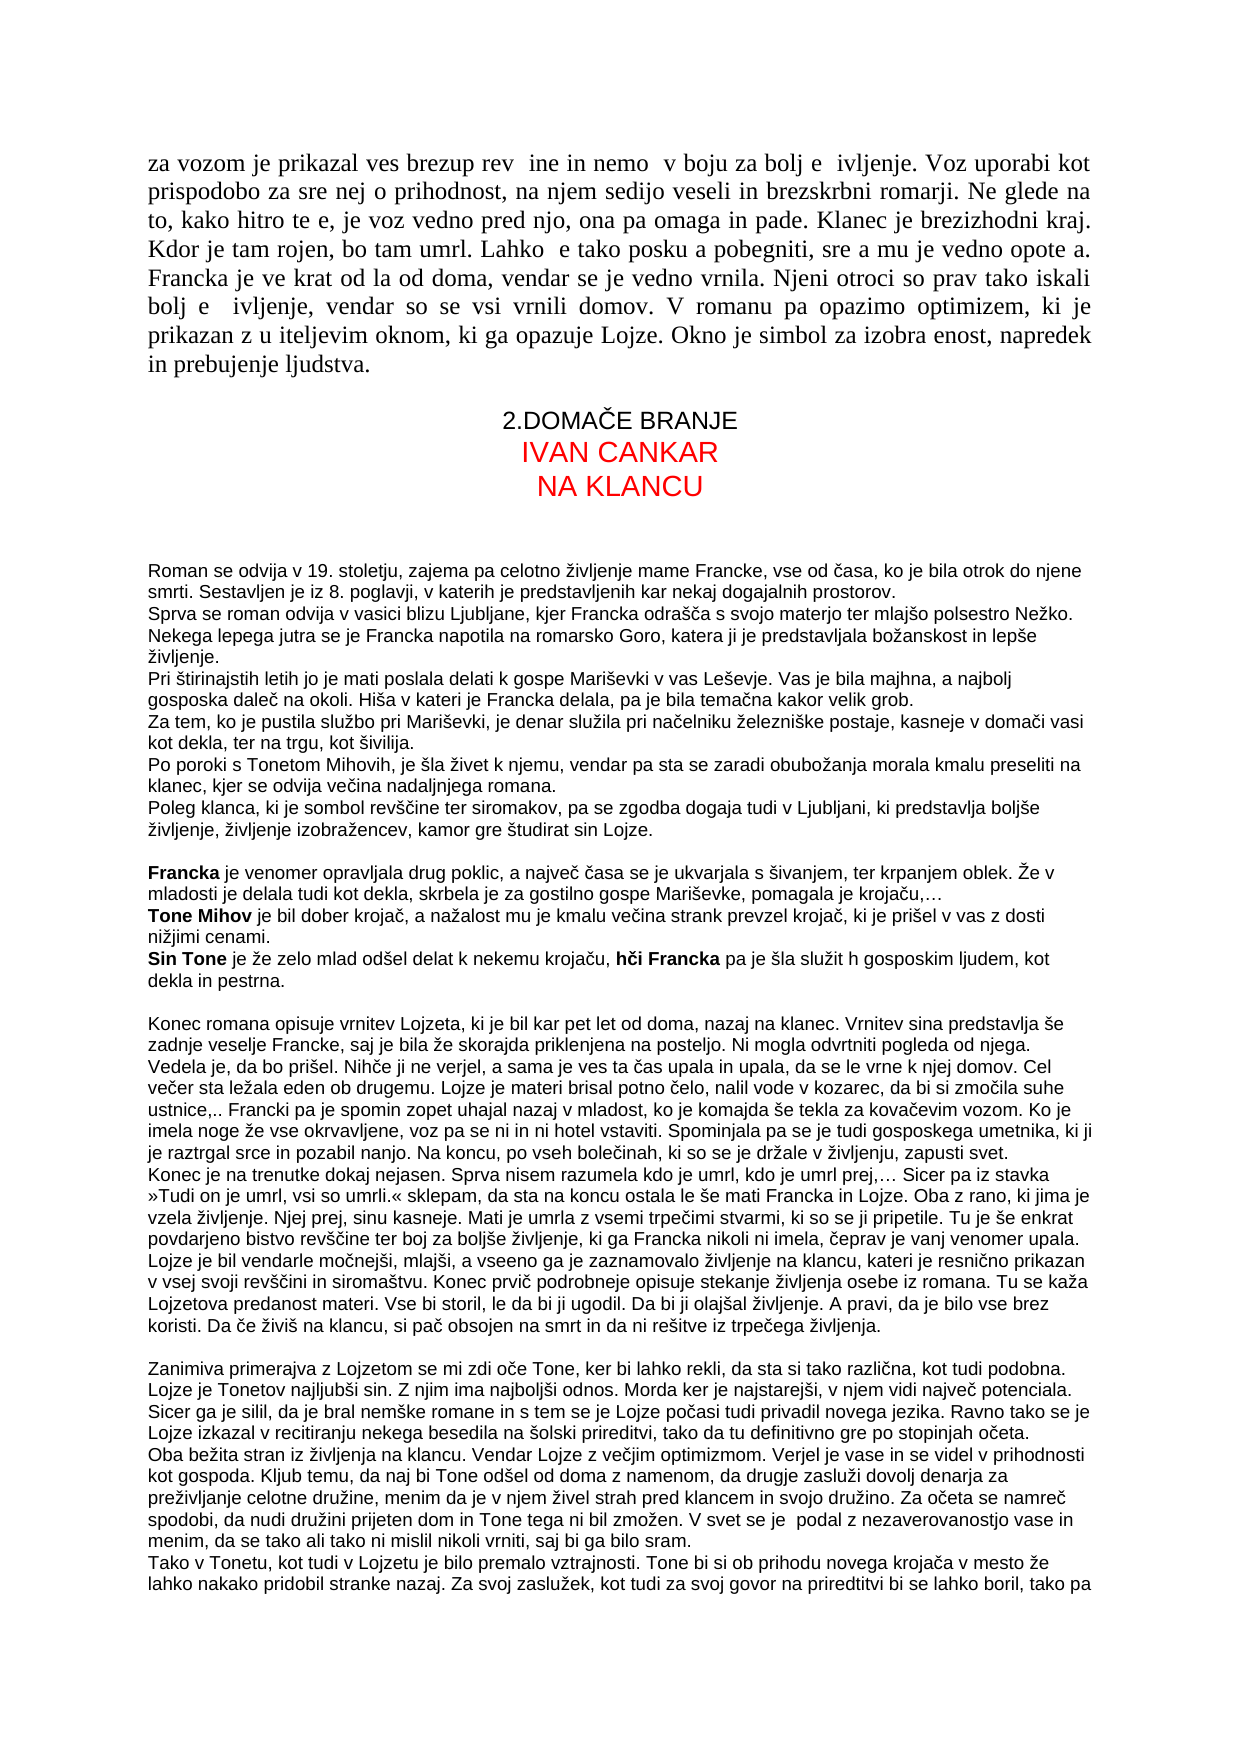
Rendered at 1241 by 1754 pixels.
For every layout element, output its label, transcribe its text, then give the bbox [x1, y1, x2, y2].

text Pri štirinajstih letih jo je mati poslala delati k gospe Mariševki v vas Leševje. Vas je bila majhna, a najbolj gosposka daleč na okoli. Hiša v kateri je Francka delala, pa je bila temačna kakor velik grob. [148, 667, 1093, 711]
text Sin Tone je že zelo mlad odšel delat k nekemu krojaču, hči Francka pa je šla služit h gosposkim ljudem, kot dekla in pestrna. [148, 948, 1093, 991]
text Po poroki s Tonetom Mihovih, je šla živet k njemu, vendar pa sta se zaradi obubožanja morala kmalu preseliti na klanec, kjer se odvija večina nadaljnjega romana. [148, 754, 1093, 797]
text Oba bežita stran iz življenja na klancu. Vendar Lojze z večjim optimizmom. Verjel je vase in se videl v prihodnosti kot gospoda. Kljub temu, da naj bi Tone odšel od doma z namenom, da drugje zasluži dovolj denarja za preživljanje celotne družine, menim da je v njem živel strah pred klancem in svojo družino. Za očeta se namreč spodobi, da nudi družini prijeten dom in Tone tega ni bil zmožen. V svet se je podal z nezaverovanostjo vase in menim, da se tako ali tako ni mislil nikoli vrniti, saj bi ga bilo sram. [148, 1444, 1093, 1552]
text Roman se odvija v 19. stoletju, zajema pa celotno življenje mame Francke, vse od časa, ko je bila otrok do njene smrti. Sestavljen je iz 8. poglavji, v katerih je predstavljenih kar nekaj dogajalnih prostorov. [148, 560, 1093, 603]
text Sprva se roman odvija v vasici blizu Ljubljane, kjer Francka odrašča s svojo materjo ter mlajšo polsestro Nežko. Nekega lepega jutra se je Francka napotila na romarsko Goro, katera ji je predstavljala božanskost in lepše življenje. [148, 603, 1093, 667]
text Zanimiva primerajva z Lojzetom se mi zdi oče Tone, ker bi lahko rekli, da sta si tako različna, kot tudi podobna. Lojze je Tonetov najljubši sin. Z njim ima najboljši odnos. Morda ker je najstarejši, v njem vidi največ potenciala. Sicer ga je silil, da je bral nemške romane in s tem se je Lojze počasi tudi privadil novega jezika. Ravno tako se je Lojze izkazal v recitiranju nekega besedila na šolski prireditvi, tako da tu definitivno gre po stopinjah očeta. [148, 1357, 1093, 1444]
text Francka je venomer opravljala drug poklic, a največ časa se je ukvarjala s šivanjem, ter krpanjem oblek. Že v mladosti je delala tudi kot dekla, skrbela je za gostilno gospe Mariševke, pomagala je krojaču,… [148, 862, 1093, 905]
text 2.DOMAČE BRANJE [148, 406, 1093, 435]
text Poleg klanca, ki je sombol revščine ter siromakov, pa se zgodba dogaja tudi v Ljubljani, ki predstavlja boljše življenje, življenje izobražencev, kamor gre študirat sin Lojze. [148, 797, 1093, 840]
text Konec romana opisuje vrnitev Lojzeta, ki je bil kar pet let od doma, nazaj na klanec. Vrnitev sina predstavlja še zadnje veselje Francke, saj je bila že skorajda priklenjena na posteljo. Ni mogla odvrtniti pogleda od njega. Vedela je, da bo prišel. Nihče ji ne verjel, a sama je ves ta čas upala in upala, da se le vrne k njej domov. Cel večer sta ležala eden ob drugemu. Lojze je materi brisal potno čelo, nalil vode v kozarec, da bi si zmočila suhe ustnice,.. Francki pa je spomin zopet uhajal nazaj v mladost, ko je komajda še tekla za kovačevim vozom. Ko je imela noge že vse okrvavljene, voz pa se ni in ni hotel vstaviti. Spominjala pa se je tudi gosposkega umetnika, ki ji je raztrgal srce in pozabil nanjo. Na koncu, po vseh bolečinah, ki so se je držale v življenju, zapusti svet. [148, 1012, 1093, 1163]
text IVAN CANKAR [148, 435, 1093, 469]
text Tone Mihov je bil dober krojač, a nažalost mu je kmalu večina strank prevzel krojač, ki je prišel v vas z dosti nižjimi cenami. [148, 905, 1093, 948]
text Tako v Tonetu, kot tudi v Lojzetu je bilo premalo vztrajnosti. Tone bi si ob prihodu novega krojača v mesto že lahko nakako pridobil stranke nazaj. Za svoj zaslužek, kot tudi za svoj govor na priredtitvi bi se lahko boril, tako pa [148, 1552, 1093, 1595]
text za vozom je prikazal ves brezup rev ine in nemo v boju za bolj e ivljenje. Voz uporabi kot prispodobo za sre nej o prihodnost, na njem sedijo veseli in brezskrbni romarji. Ne glede na to, kako hitro te e, je voz vedno pred njo, ona pa omaga in pade. Klanec je brezizhodni kraj. Kdor je tam rojen, bo tam umrl. Lahko e tako posku a pobegniti, sre a mu je vedno opote a. Francka je ve krat od la od doma, vendar se je vedno vrnila. Njeni otroci so prav tako iskali bolj e ivljenje, vendar so se vsi vrnili domov. V romanu pa opazimo optimizem, ki je prikazan z u iteljevim oknom, ki ga opazuje Lojze. Okno je simbol za izobra enost, napredek in prebujenje ljudstva. [148, 148, 1093, 378]
text Za tem, ko je pustila službo pri Mariševki, je denar služila pri načelniku železniške postaje, kasneje v domači vasi kot dekla, ter na trgu, kot šivilija. [148, 711, 1093, 754]
text Konec je na trenutke dokaj nejasen. Sprva nisem razumela kdo je umrl, kdo je umrl prej,… Sicer pa iz stavka »Tudi on je umrl, vsi so umrli.« sklepam, da sta na koncu ostala le še mati Francka in Lojze. Oba z rano, ki jima je vzela življenje. Njej prej, sinu kasneje. Mati je umrla z vsemi trpečimi stvarmi, ki so se ji pripetile. Tu je še enkrat povdarjeno bistvo revščine ter boj za boljše življenje, ki ga Francka nikoli ni imela, čeprav je vanj venomer upala. Lojze je bil vendarle močnejši, mlajši, a vseeno ga je zaznamovalo življenje na klancu, kateri je resnično prikazan v vsej svoji revščini in siromaštvu. Konec prvič podrobneje opisuje stekanje življenja osebe iz romana. Tu se kaža Lojzetova predanost materi. Vse bi storil, le da bi ji ugodil. Da bi ji olajšal življenje. A pravi, da je bilo vse brez koristi. Da če živiš na klancu, si pač obsojen na smrt in da ni rešitve iz trpečega življenja. [148, 1163, 1093, 1336]
text NA KLANCU [148, 469, 1093, 502]
